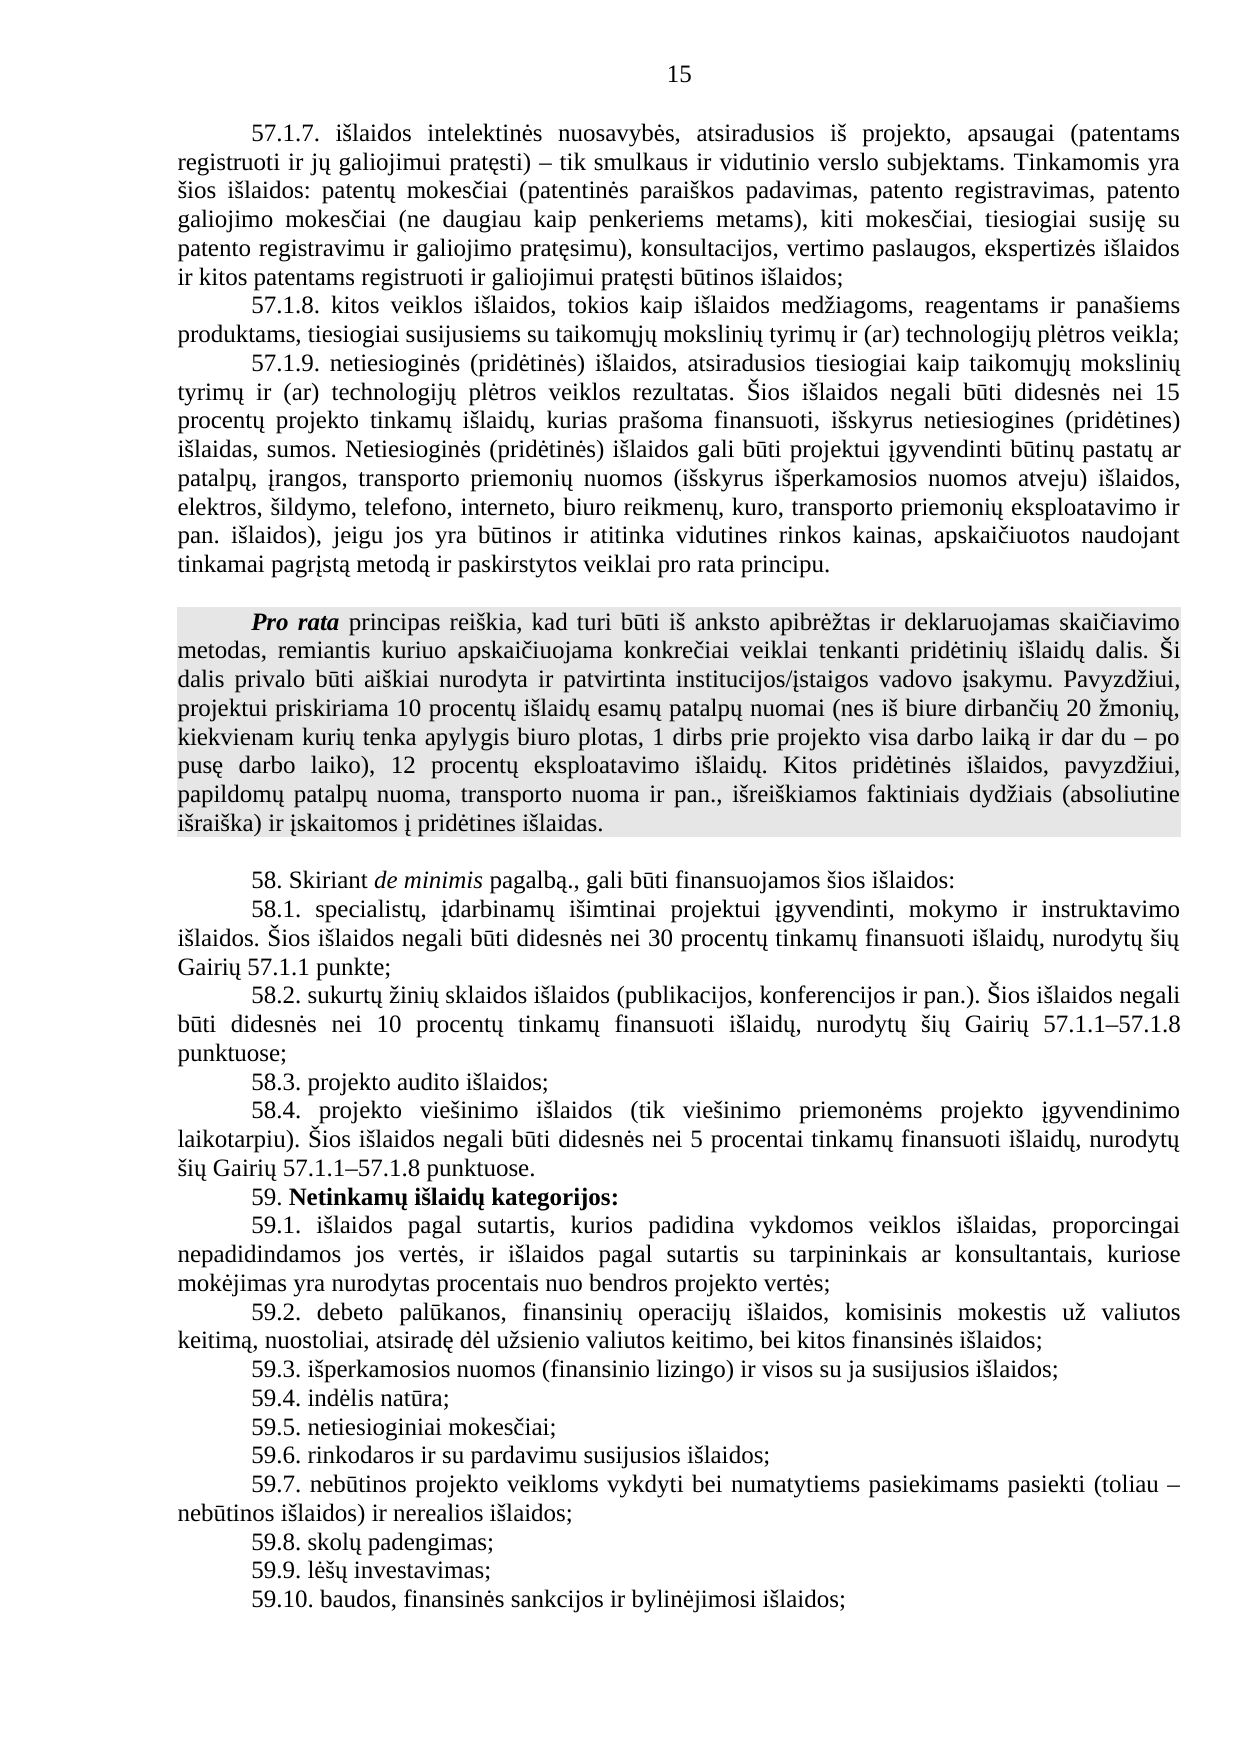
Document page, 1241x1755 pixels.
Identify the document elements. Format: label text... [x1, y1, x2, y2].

text 58.4. projekto viešinimo išlaidos (tik viešinimo priemonėms projekto įgyvendinimo laikotarpiu). Šios išlaidos negali būti didesnės nei 5 procentai tinkamų finansuoti išlaidų, nurodytų šių Gairių 57.1.1–57.1.8 punktuose. [177, 1096, 1181, 1182]
text 59. Netinkamų išlaidų kategorijos: [177, 1182, 1181, 1211]
text 59.1. išlaidos pagal sutartis, kurios padidina vykdomos veiklos išlaidas, proporcingai nepadidindamos jos vertės, ir išlaidos pagal sutartis su tarpininkais ar konsultantais, kuriose mokėjimas yra nurodytas procentais nuo bendros projekto vertės; [177, 1211, 1181, 1297]
text 59.2. debeto palūkanos, finansinių operacijų išlaidos, komisinis mokestis už valiutos keitimą, nuostoliai, atsiradę dėl užsienio valiutos keitimo, bei kitos finansinės išlaidos; [177, 1297, 1181, 1354]
text 57.1.8. kitos veiklos išlaidos, tokios kaip išlaidos medžiagoms, reagentams ir panašiems produktams, tiesiogiai susijusiems su taikomųjų mokslinių tyrimų ir (ar) technologijų plėtros veikla; [177, 291, 1181, 348]
text 59.6. rinkodaros ir su pardavimu susijusios išlaidos; [177, 1441, 1181, 1469]
text 59.10. baudos, finansinės sankcijos ir bylinėjimosi išlaidos; [177, 1584, 1181, 1613]
text 58. Skiriant de minimis pagalbą., gali būti finansuojamos šios išlaidos: [177, 866, 1181, 894]
text Pro rata principas reiškia, kad turi būti iš anksto apibrėžtas ir deklaruojamas skaičiavimo metodas, remiantis kuriuo apskaičiuojama konkrečiai veiklai tenkanti pridėtinių išlaidų dalis. Ši dalis privalo būti aiškiai nurodyta ir patvirtinta institucijos/įstaigos vadovo įsakymu. Pavyzdžiui, projektui priskiriama 10 procentų išlaidų esamų patalpų nuomai (nes iš biure dirbančių 20 žmonių, kiekvienam kurių tenka apylygis biuro plotas, 1 dirbs prie projekto visa darbo laiką ir dar du – po pusę darbo laiko), 12 procentų eksploatavimo išlaidų. Kitos pridėtinės išlaidos, pavyzdžiui, papildomų patalpų nuoma, transporto nuoma ir pan., išreiškiamos faktiniais dydžiais (absoliutine išraiška) ir įskaitomos į pridėtines išlaidas. [177, 607, 1181, 837]
text 59.9. lėšų investavimas; [177, 1556, 1181, 1584]
text 58.2. sukurtų žinių sklaidos išlaidos (publikacijos, konferencijos ir pan.). Šios išlaidos negali būti didesnės nei 10 procentų tinkamų finansuoti išlaidų, nurodytų šių Gairių 57.1.1–57.1.8 punktuose; [177, 981, 1181, 1067]
text 57.1.9. netiesioginės (pridėtinės) išlaidos, atsiradusios tiesiogiai kaip taikomųjų mokslinių tyrimų ir (ar) technologijų plėtros veiklos rezultatas. Šios išlaidos negali būti didesnės nei 15 procentų projekto tinkamų išlaidų, kurias prašoma finansuoti, išskyrus netiesiogines (pridėtines) išlaidas, sumos. Netiesioginės (pridėtinės) išlaidos gali būti projektui įgyvendinti būtinų pastatų ar patalpų, įrangos, transporto priemonių nuomos (išskyrus išperkamosios nuomos atveju) išlaidos, elektros, šildymo, telefono, interneto, biuro reikmenų, kuro, transporto priemonių eksploatavimo ir pan. išlaidos), jeigu jos yra būtinos ir atitinka vidutines rinkos kainas, apskaičiuotos naudojant tinkamai pagrįstą metodą ir paskirstytos veiklai pro rata principu. [177, 348, 1181, 578]
text 59.7. nebūtinos projekto veikloms vykdyti bei numatytiems pasiekimams pasiekti (toliau – nebūtinos išlaidos) ir nerealios išlaidos; [177, 1469, 1181, 1527]
text 57.1.7. išlaidos intelektinės nuosavybės, atsiradusios iš projekto, apsaugai (patentams registruoti ir jų galiojimui pratęsti) – tik smulkaus ir vidutinio verslo subjektams. Tinkamomis yra šios išlaidos: patentų mokesčiai (patentinės paraiškos padavimas, patento registravimas, patento galiojimo mokesčiai (ne daugiau kaip penkeriems metams), kiti mokesčiai, tiesiogiai susiję su patento registravimu ir galiojimo pratęsimu), konsultacijos, vertimo paslaugos, ekspertizės išlaidos ir kitos patentams registruoti ir galiojimui pratęsti būtinos išlaidos; [177, 118, 1181, 291]
text 59.3. išperkamosios nuomos (finansinio lizingo) ir visos su ja susijusios išlaidos; [177, 1354, 1181, 1383]
text 59.8. skolų padengimas; [177, 1527, 1181, 1556]
text 58.3. projekto audito išlaidos; [177, 1067, 1181, 1096]
text 59.5. netiesioginiai mokesčiai; [177, 1412, 1181, 1441]
text 58.1. specialistų, įdarbinamų išimtinai projektui įgyvendinti, mokymo ir instruktavimo išlaidos. Šios išlaidos negali būti didesnės nei 30 procentų tinkamų finansuoti išlaidų, nurodytų šių Gairių 57.1.1 punkte; [177, 894, 1181, 981]
text 59.4. indėlis natūra; [177, 1383, 1181, 1412]
